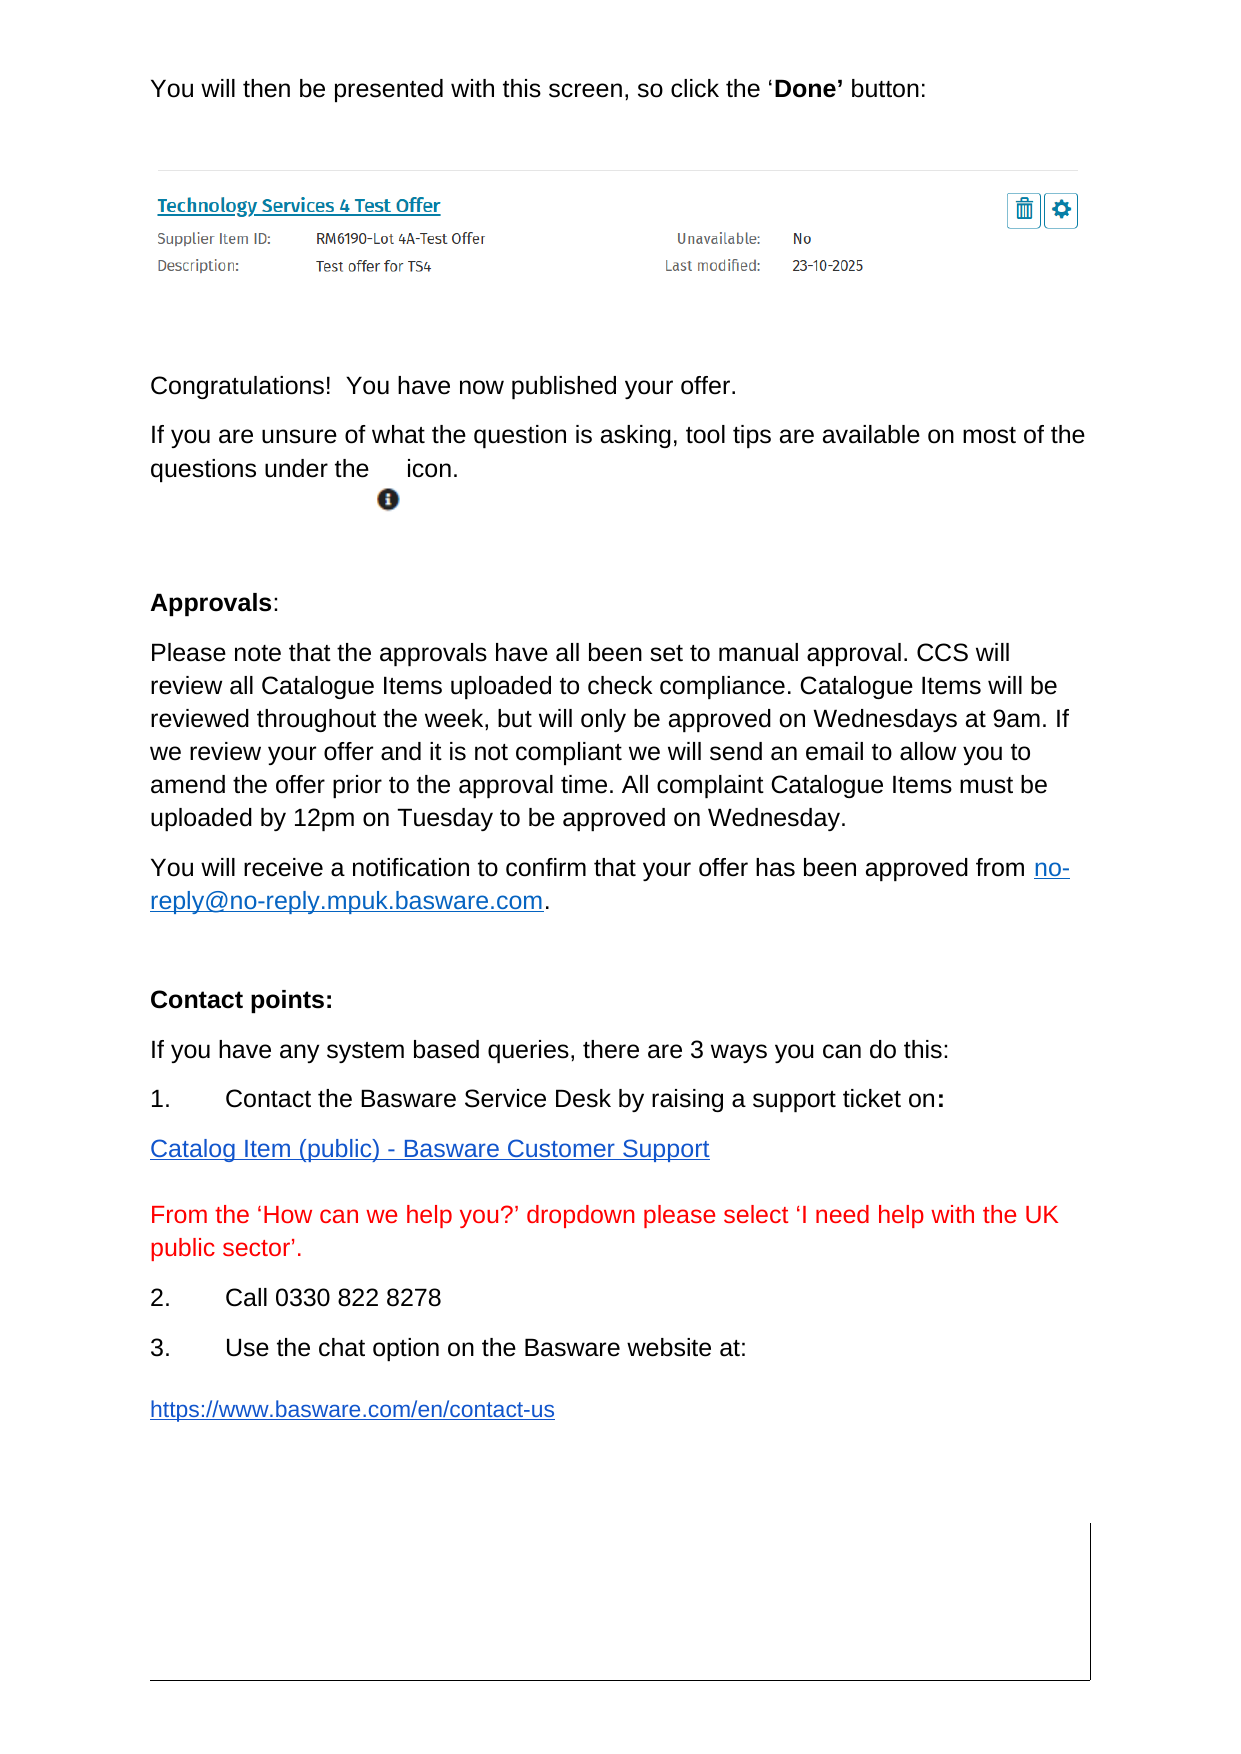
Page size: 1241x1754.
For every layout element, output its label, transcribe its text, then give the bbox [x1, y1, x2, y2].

text 1. Contact the Basware Service Desk by raising a support ticket on: [150, 1084, 1090, 1113]
text You will then be presented with this screen, so click the ‘Done’ button: [150, 74, 1090, 102]
text Catalog Item (public) - Basware Customer Support [150, 1134, 1090, 1163]
text 2. Call 0330 822 8278 [150, 1283, 1090, 1312]
text Congratulations! You have now published your offer. [150, 371, 1090, 399]
text Contact points: [150, 985, 1090, 1014]
text If you are unsure of what the question is asking, tool tips are available on most of the questions under the icon. [150, 421, 1090, 518]
text You will receive a notification to confirm that your offer has been approved from no-reply@no-reply.mpuk.basware.com. [150, 853, 1090, 914]
text https://www.basware.com/en/contact-us [150, 1396, 1090, 1422]
text Approvals: [150, 588, 1090, 617]
text From the ‘How can we help you?’ dropdown please select ‘I need help with the UK public sector’. [150, 1200, 1090, 1262]
text 3. Use the chat option on the Basware website at: [150, 1333, 1090, 1361]
text If you have any system based queries, there are 3 ways you can do this: [150, 1035, 1090, 1063]
text Please note that the approvals have all been set to manual approval. CCS will review all Catalogue Items uploaded to check compliance. Catalogue Items will be reviewed throughout the week, but will only be approved on Wednesdays at 9am. If we review your offer and it is not compliant we will send an email to allow you to amend the offer prior to the approval time. All complaint Catalogue Items must be uploaded by 12pm on Tuesday to be approved on Wednesday. [150, 638, 1090, 832]
